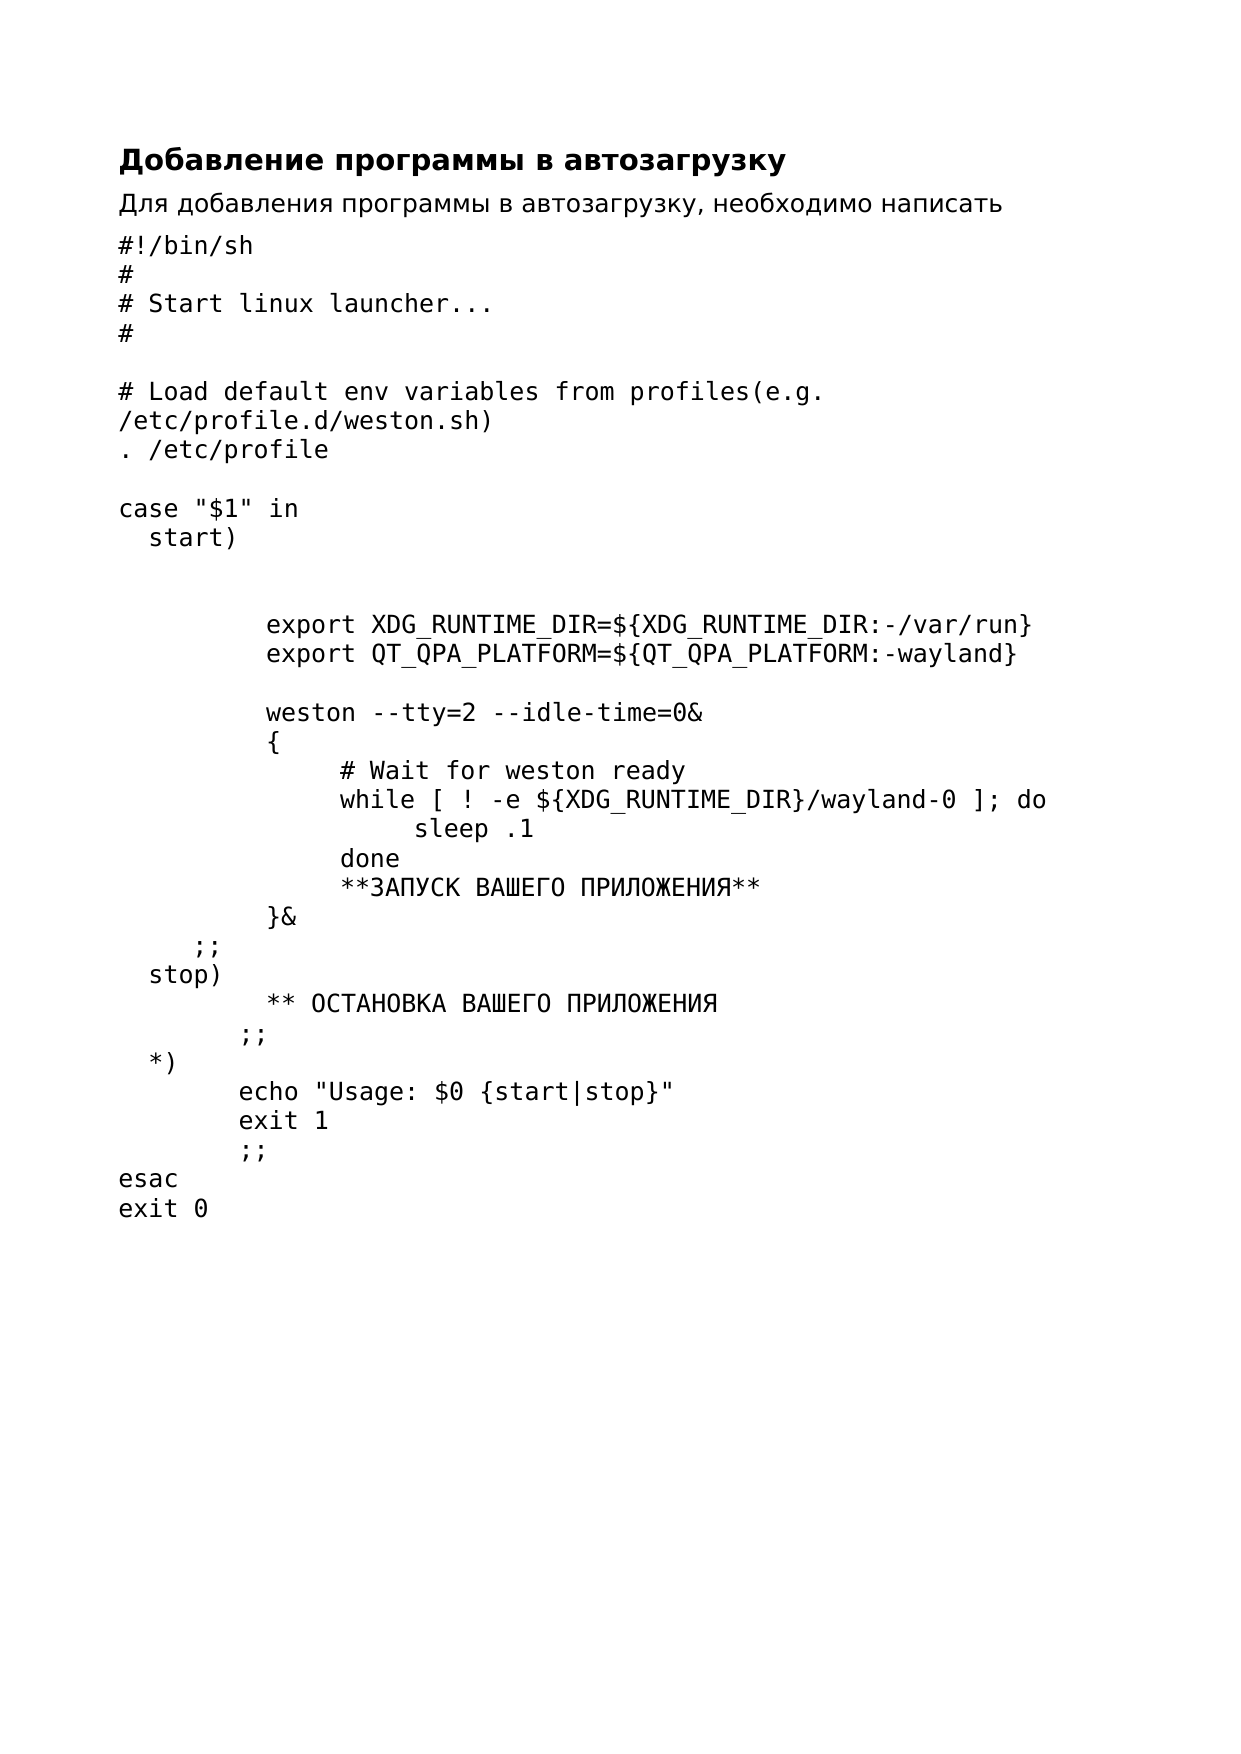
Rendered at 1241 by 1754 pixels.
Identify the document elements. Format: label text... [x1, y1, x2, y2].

text Для добавления программы в автозагрузку, необходимо написать [118, 189, 1122, 219]
subtitle Добавление программы в автозагрузку [118, 143, 1122, 177]
text #!/bin/sh # # Start linux launcher... # # Load default env variables from profiles(e.g. /etc/profile.d/weston.sh) . /etc/profile case "$1" in start) export XDG_RUNTIME_DIR=${XDG_RUNTIME_DIR:-/var/run} export QT_QPA_PLATFORM=${QT_QPA_PLATFORM:-wayland} weston --tty=2 --idle-time=0& { # Wait for weston ready while [ ! -e ${XDG_RUNTIME_DIR}/wayland-0 ]; do sleep .1 done **ЗАПУСК ВАШЕГО ПРИЛОЖЕНИЯ** }& ;; stop) ** ОСТАНОВКА ВАШЕГО ПРИЛОЖЕНИЯ ;; *) echo "Usage: $0 {start|stop}" exit 1 ;; esac exit 0 [118, 231, 1122, 1252]
